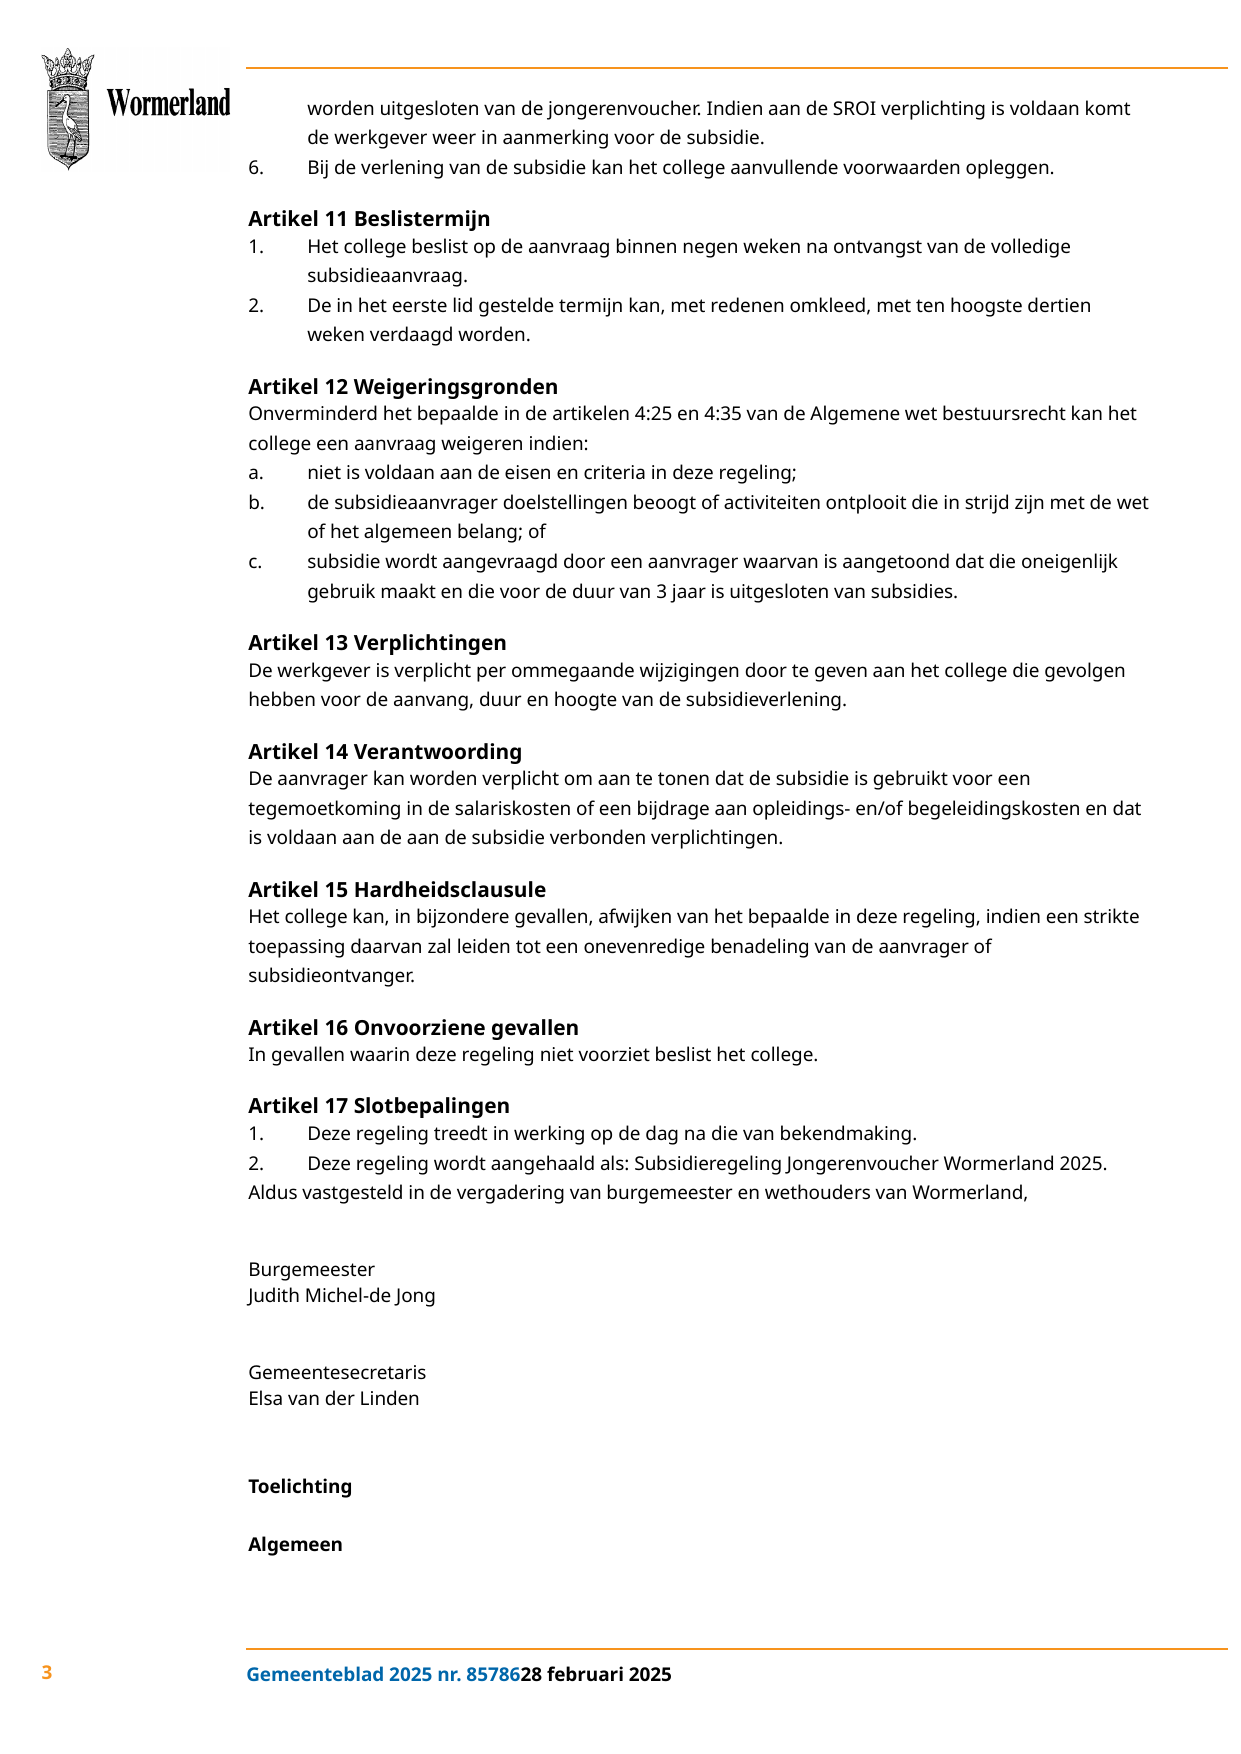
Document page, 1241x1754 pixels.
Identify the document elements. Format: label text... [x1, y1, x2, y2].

text Artikel 17 Slotbepalingen [248, 1092, 1152, 1120]
text Judith Michel-de Jong [248, 1282, 1152, 1308]
text Toelichting [248, 1462, 1152, 1502]
text Gemeentesecretaris [248, 1359, 1152, 1385]
list De in het eerste lid gestelde termijn kan, met redenen omkleed, met ten hoogste dertien weken verdaagd worden. [248, 292, 1152, 347]
text Onverminderd het bepaalde in de artikelen 4:25 en 4:35 van de Algemene wet bestuursrecht kan het college een aanvraag weigeren indien: [248, 400, 1152, 456]
text In gevallen waarin deze regeling niet voorziet beslist het college. [248, 1041, 1152, 1067]
text Artikel 16 Onvoorziene gevallen [248, 1013, 1152, 1041]
list Deze regeling treedt in werking op de dag na die van bekendmaking. [248, 1120, 1152, 1146]
picture [41, 47, 231, 172]
text De aanvrager kan worden verplicht om aan te tonen dat de subsidie is gebruikt voor een tegemoetkoming in de salariskosten of een bijdrage aan opleidings- en/of begeleidingskosten en dat is voldaan aan de aan de subsidie verbonden verplichtingen. [248, 765, 1152, 850]
text Artikel 11 Beslistermijn [248, 204, 1152, 233]
text Artikel 12 Weigeringsgronden [248, 372, 1152, 400]
list niet is voldaan aan de eisen en criteria in deze regeling; [248, 459, 1152, 485]
text Burgemeester [248, 1256, 1152, 1282]
text Artikel 13 Verplichtingen [248, 628, 1152, 657]
list de subsidieaanvrager doelstellingen beoogt of activiteiten ontplooit die in strijd zijn met de wet of het algemeen belang; of [248, 489, 1152, 544]
text De werkgever is verplicht per ommegaande wijzigingen door te geven aan het college die gevolgen hebben voor de aanvang, duur en hoogte van de subsidieverlening. [248, 657, 1152, 712]
text Artikel 15 Hardheidsclausule [248, 875, 1152, 903]
text Elsa van der Linden [248, 1385, 1152, 1411]
list Deze regeling wordt aangehaald als: Subsidieregeling Jongerenvoucher Wormerland 2025. [248, 1150, 1152, 1175]
list subsidie wordt aangevraagd door een aanvrager waarvan is aangetoond dat die oneigenlijk gebruik maakt en die voor de duur van 3 jaar is uitgesloten van subsidies. [248, 548, 1152, 604]
list Het college beslist op de aanvraag binnen negen weken na ontvangst van de volledige subsidieaanvraag. [248, 233, 1152, 288]
list worden uitgesloten van de jongerenvoucher. Indien aan de SROI verplichting is voldaan komt de werkgever weer in aanmerking voor de subsidie. [248, 95, 1152, 150]
text Het college kan, in bijzondere gevallen, afwijken van het bepaalde in deze regeling, indien een strikte toepassing daarvan zal leiden tot een onevenredige benadeling van de aanvrager of subsidieontvanger. [248, 903, 1152, 988]
text Artikel 14 Verantwoording [248, 737, 1152, 765]
list Bij de verlening van de subsidie kan het college aanvullende voorwaarden opleggen. [248, 154, 1152, 180]
text Algemeen [248, 1531, 1152, 1557]
text Aldus vastgesteld in de vergadering van burgemeester en wethouders van Wormerland, [248, 1179, 1152, 1205]
